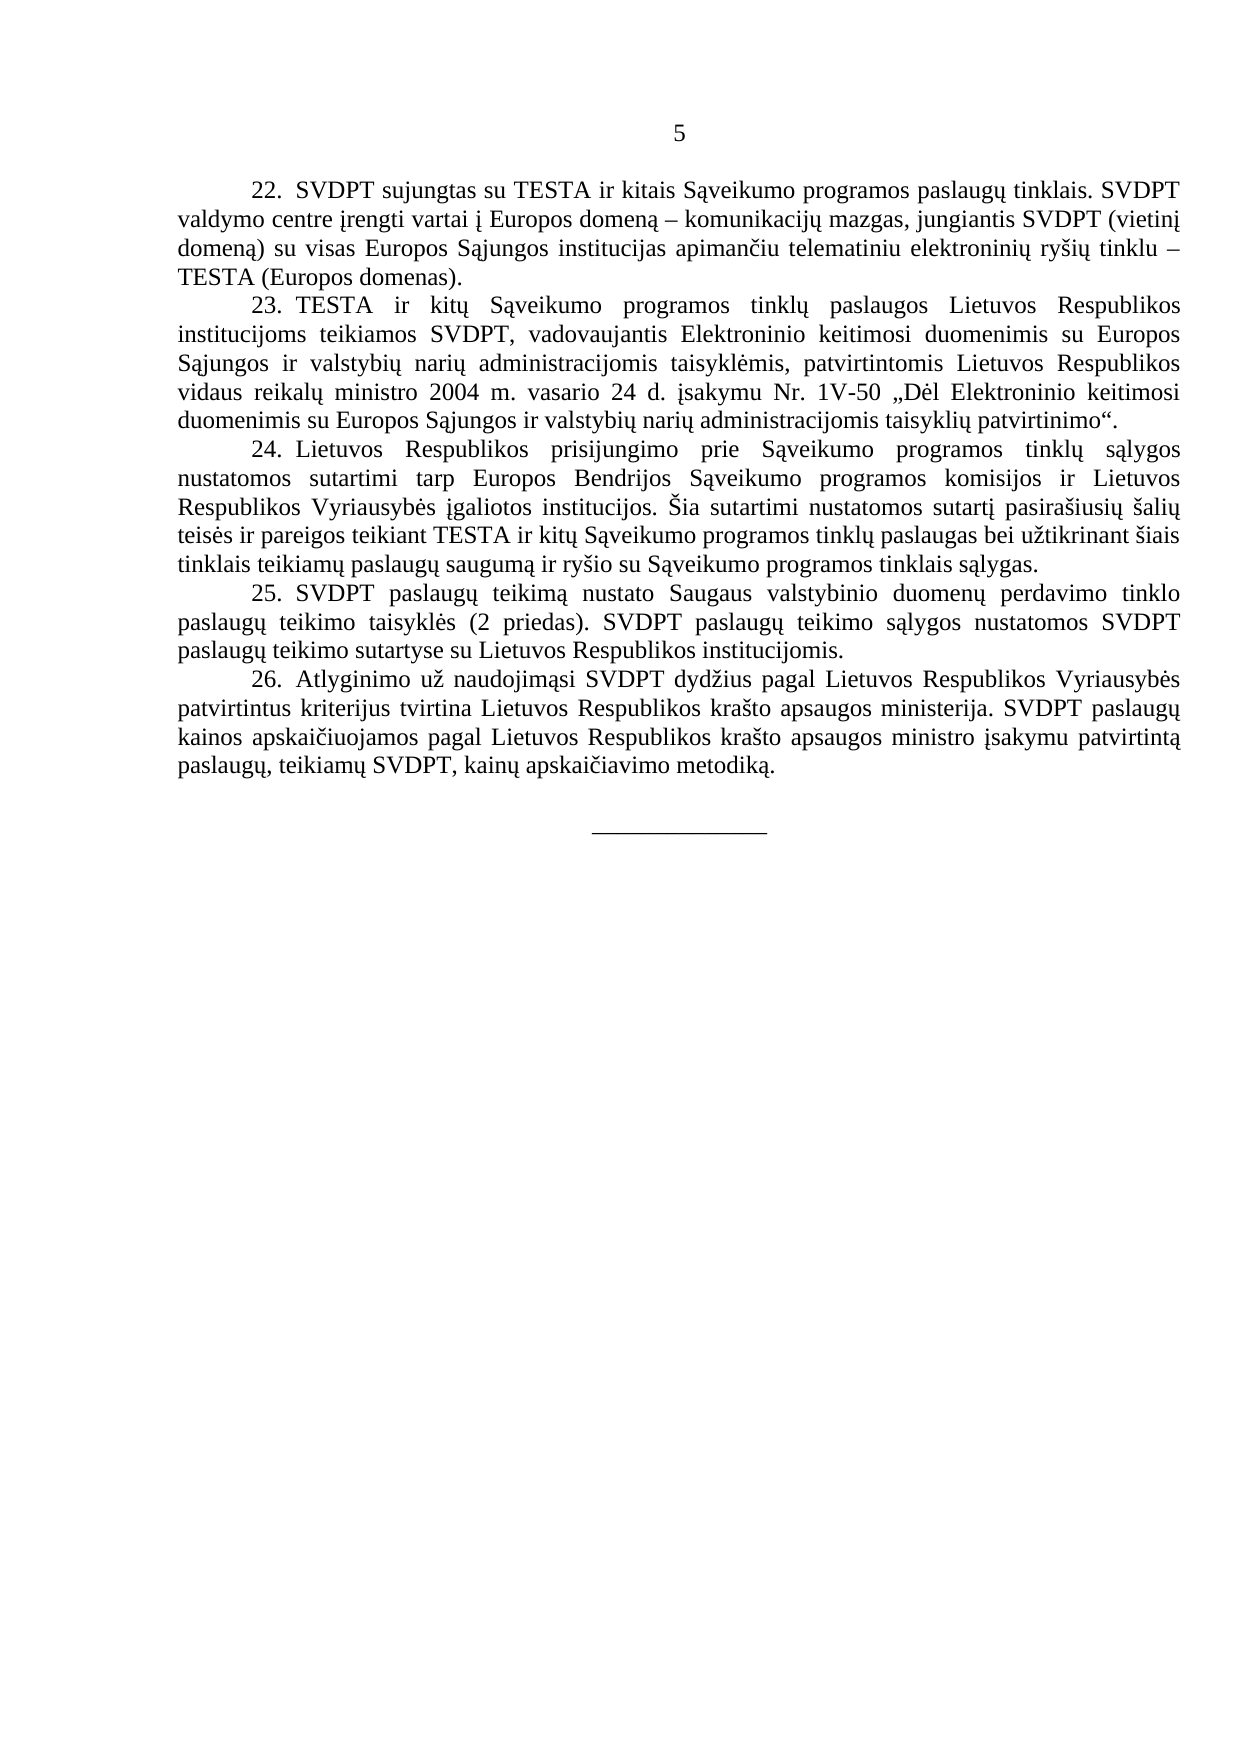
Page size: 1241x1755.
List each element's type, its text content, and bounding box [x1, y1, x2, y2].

text ______________ [177, 808, 1181, 837]
text 23. TESTA ir kitų Sąveikumo programos tinklų paslaugos Lietuvos Respublikos institucijoms teikiamos SVDPT, vadovaujantis Elektroninio keitimosi duomenimis su Europos Sąjungos ir valstybių narių administracijomis taisyklėmis, patvirtintomis Lietuvos Respublikos vidaus reikalų ministro 2004 m. vasario 24 d. įsakymu Nr. 1V-50 „Dėl Elektroninio keitimosi duomenimis su Europos Sąjungos ir valstybių narių administracijomis taisyklių patvirtinimo“. [177, 291, 1181, 434]
text 24. Lietuvos Respublikos prisijungimo prie Sąveikumo programos tinklų sąlygos nustatomos sutartimi tarp Europos Bendrijos Sąveikumo programos komisijos ir Lietuvos Respublikos Vyriausybės įgaliotos institucijos. Šia sutartimi nustatomos sutartį pasirašiusių šalių teisės ir pareigos teikiant TESTA ir kitų Sąveikumo programos tinklų paslaugas bei užtikrinant šiais tinklais teikiamų paslaugų saugumą ir ryšio su Sąveikumo programos tinklais sąlygas. [177, 434, 1181, 578]
text 22. SVDPT sujungtas su TESTA ir kitais Sąveikumo programos paslaugų tinklais. SVDPT valdymo centre įrengti vartai į Europos domeną – komunikacijų mazgas, jungiantis SVDPT (vietinį domeną) su visas Europos Sąjungos institucijas apimančiu telematiniu elektroninių ryšių tinklu – TESTA (Europos domenas). [177, 176, 1181, 291]
text 26. Atlyginimo už naudojimąsi SVDPT dydžius pagal Lietuvos Respublikos Vyriausybės patvirtintus kriterijus tvirtina Lietuvos Respublikos krašto apsaugos ministerija. SVDPT paslaugų kainos apskaičiuojamos pagal Lietuvos Respublikos krašto apsaugos ministro įsakymu patvirtintą paslaugų, teikiamų SVDPT, kainų apskaičiavimo metodiką. [177, 664, 1181, 779]
text 25. SVDPT paslaugų teikimą nustato Saugaus valstybinio duomenų perdavimo tinklo paslaugų teikimo taisyklės (2 priedas). SVDPT paslaugų teikimo sąlygos nustatomos SVDPT paslaugų teikimo sutartyse su Lietuvos Respublikos institucijomis. [177, 578, 1181, 664]
